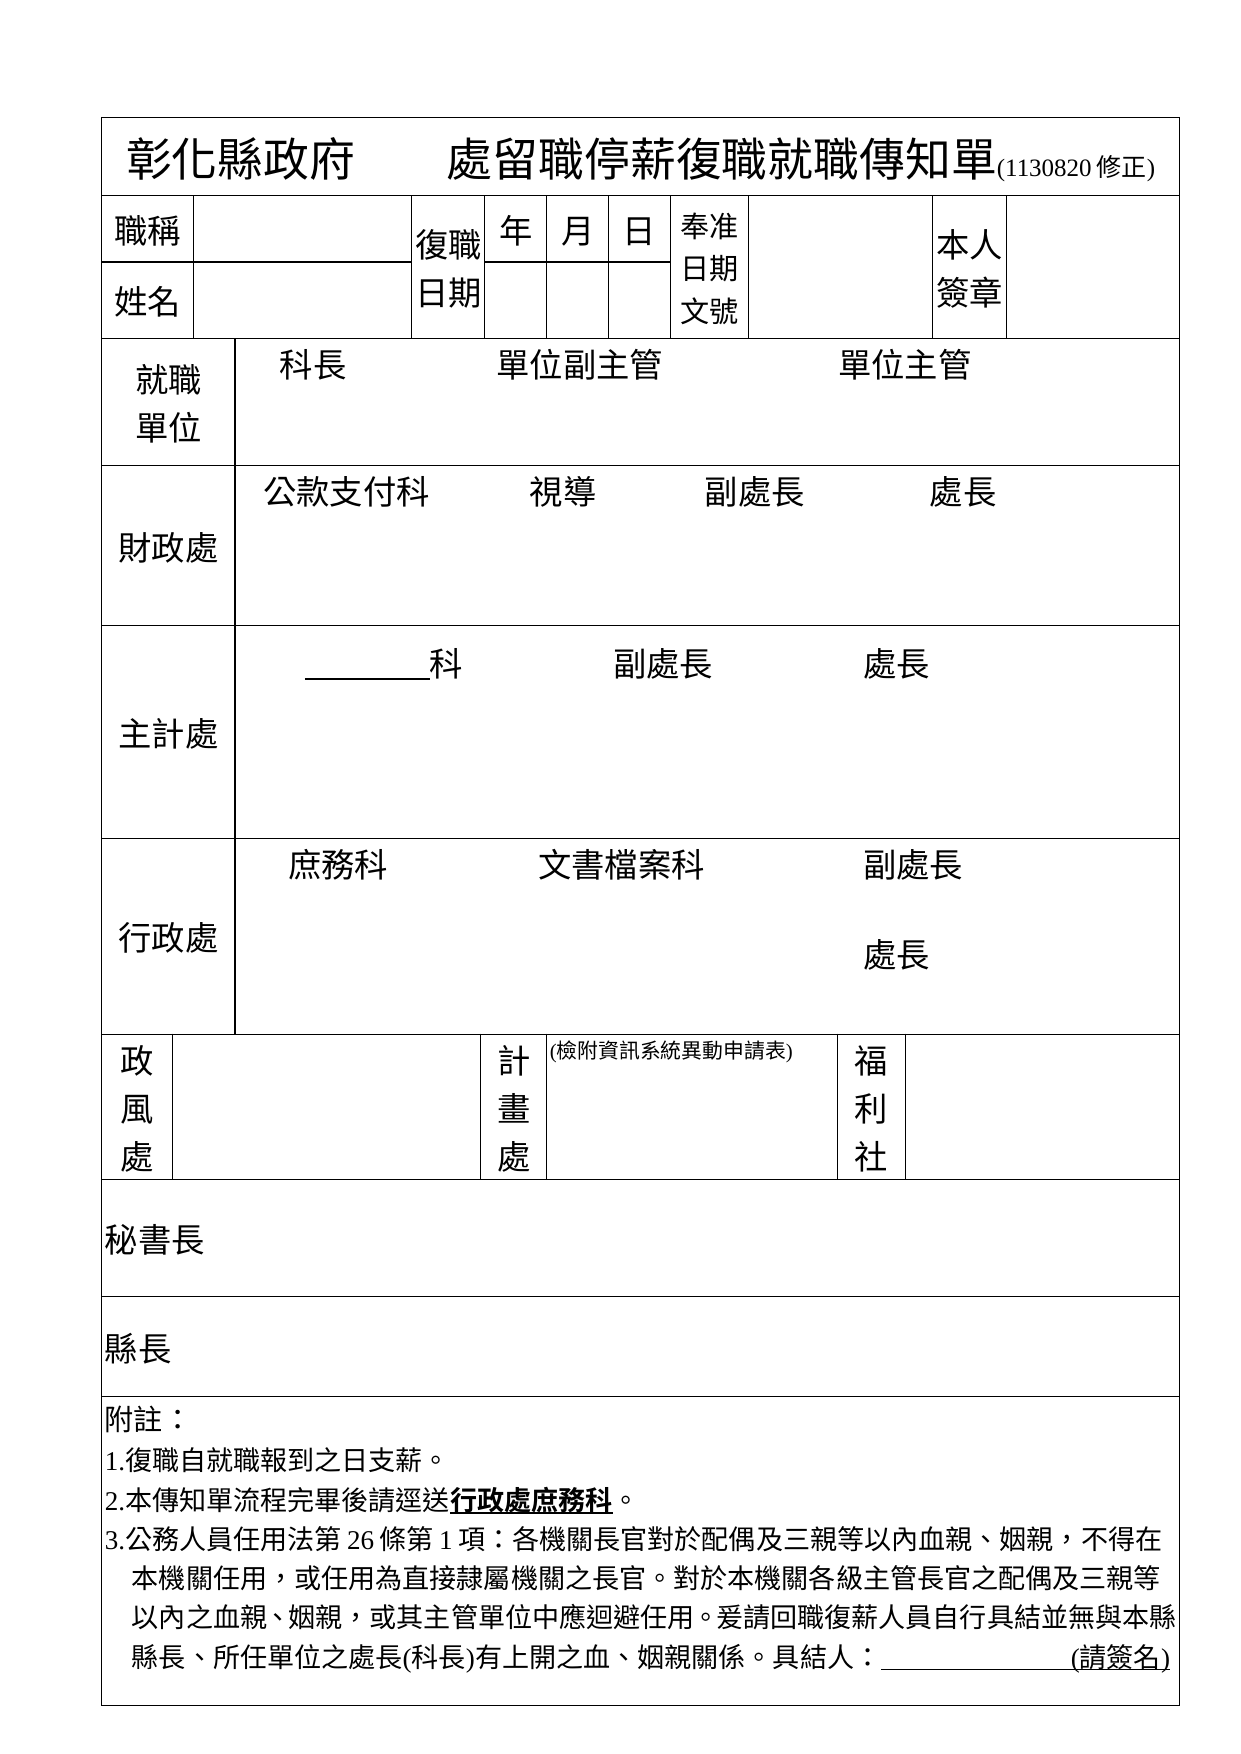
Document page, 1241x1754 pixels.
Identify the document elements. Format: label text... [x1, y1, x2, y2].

table_cell [906, 1035, 1179, 1179]
table_cell 主計處 [102, 626, 234, 838]
table_cell 計畫處 [481, 1035, 546, 1179]
table_cell [485, 263, 546, 338]
table_cell 年 [485, 196, 546, 261]
table_cell (檢附資訊系統異動申請表) [547, 1035, 837, 1179]
table_cell 財政處 [102, 466, 234, 625]
table_cell 就職 單位 [102, 339, 234, 465]
table_cell 科 副處長 處長 [236, 626, 1179, 838]
table_cell 福利社 [838, 1035, 905, 1179]
table_cell [173, 1035, 480, 1179]
table_cell 縣長 [102, 1297, 1179, 1396]
table_cell 職稱 [102, 196, 193, 261]
table_cell 奉准日期文號 [671, 196, 748, 338]
table_cell 秘書長 [102, 1180, 1179, 1296]
table_cell [194, 196, 411, 261]
table_header 彰化縣政府 處留職停薪復職就職傳知單(1130820修正) [102, 118, 1179, 195]
table_cell [749, 196, 932, 338]
table_cell 日 [609, 196, 670, 261]
table_cell [547, 263, 608, 338]
table_cell 科長 單位副主管 單位主管 [236, 339, 1179, 465]
table_cell 姓名 [102, 263, 193, 338]
table_cell 政風處 [102, 1035, 172, 1179]
table_cell 公款支付科 視導 副處長 處長 [236, 466, 1179, 625]
table_cell 復職日期 [412, 196, 484, 338]
table_cell 附註： 1.復職自就職報到之日支薪。 2.本傳知單流程完畢後請逕送行政處庶務科。 3.公務人員任用法第26條第1項：各機關長官對於配偶及三親等以內血親、姻親，不得在本機關任用，或任用為直接隷屬機關之長官。對於本機關各級主管長官之配偶及三親等以內之血親、姻親，或其主管單位中應迴避任用。爰請回職復薪人員自行具結並無與本縣縣長、所任單位之處長(科長)有上開之血、姻親關係。具結人： (請簽名) [102, 1397, 1179, 1705]
table_cell [1007, 196, 1179, 338]
table_cell 月 [547, 196, 608, 261]
table_cell [194, 263, 411, 338]
table_cell 本人簽章 [933, 196, 1006, 338]
table_cell 行政處 [102, 839, 234, 1033]
table_cell 庶務科 文書檔案科 副處長 處長 [236, 839, 1179, 1033]
table_cell [609, 263, 670, 338]
